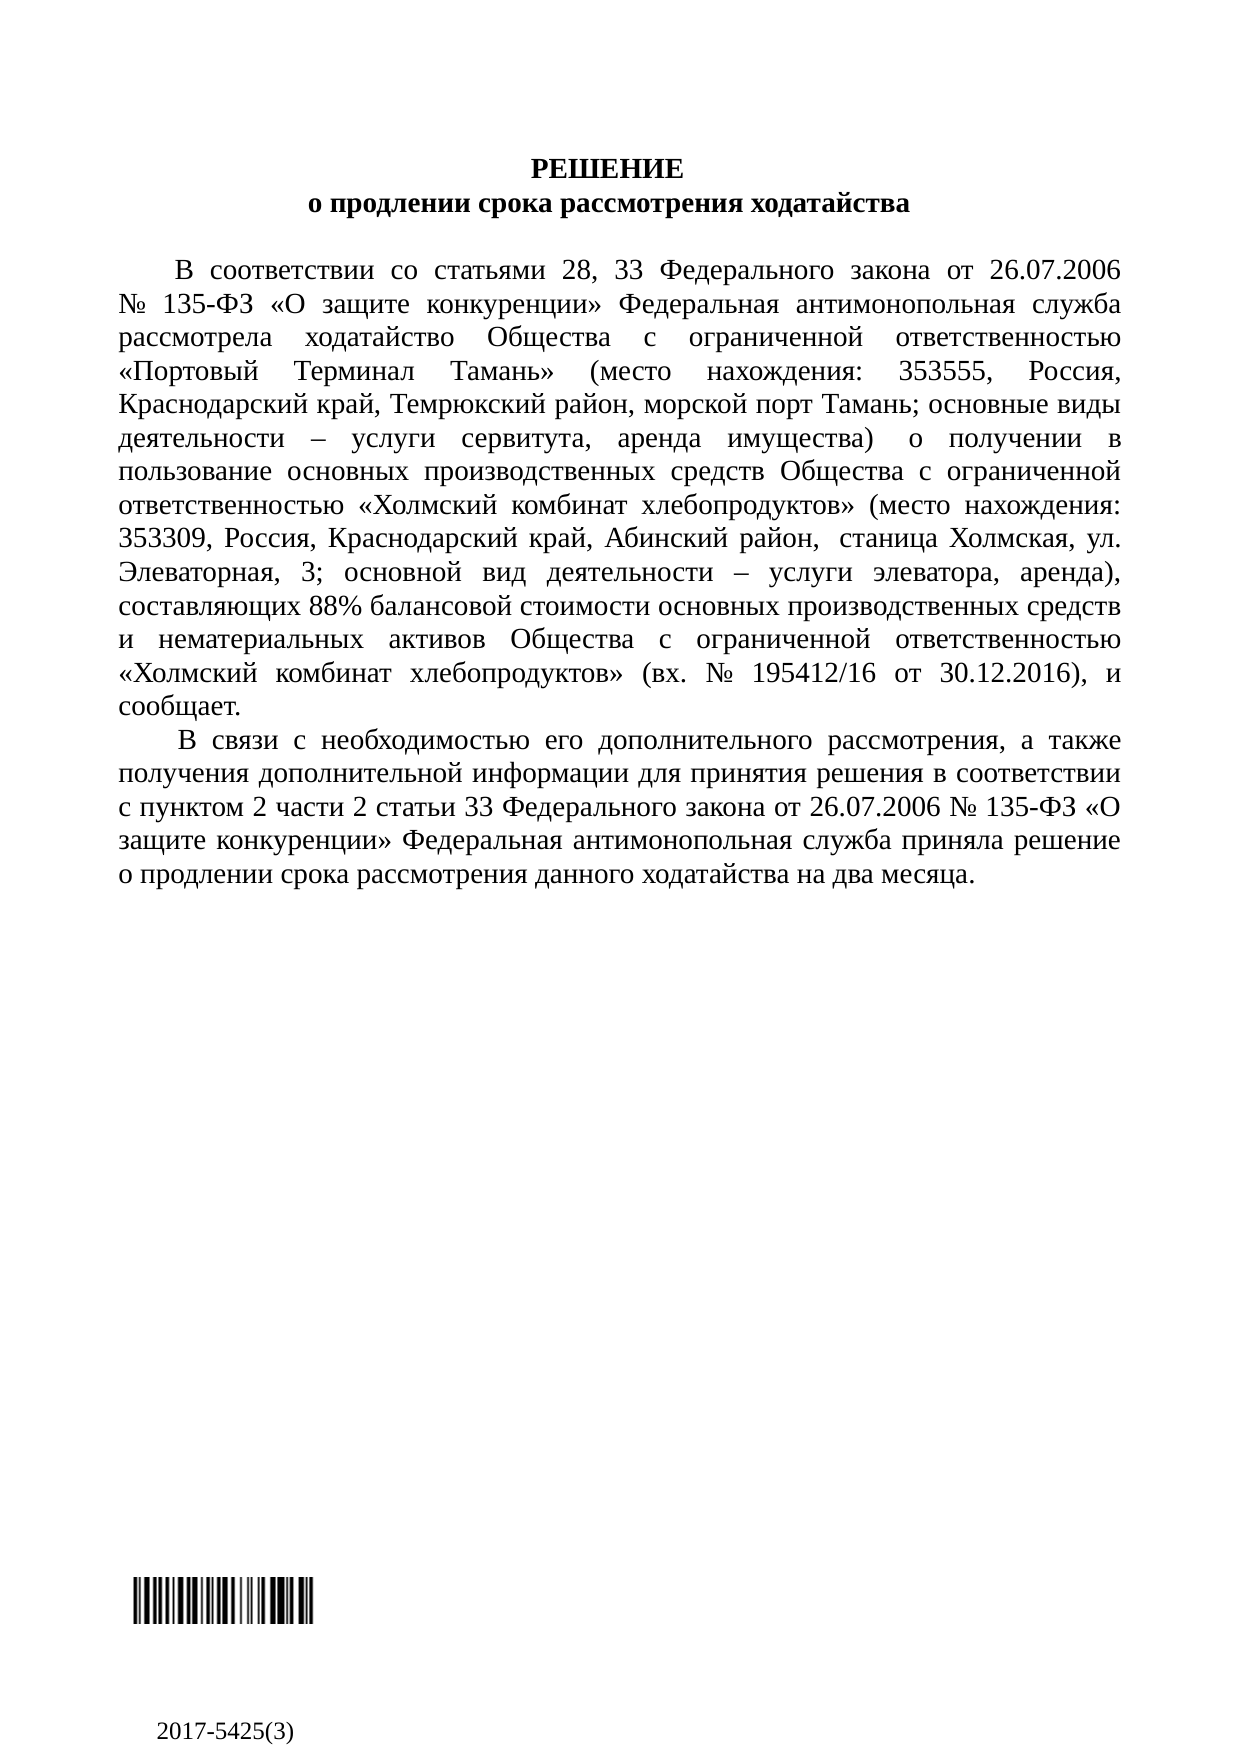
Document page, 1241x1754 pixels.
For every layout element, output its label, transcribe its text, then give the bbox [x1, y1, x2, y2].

text РЕШЕНИЕ [118, 152, 1122, 185]
picture [118, 1577, 331, 1624]
text В соответствии со статьями 28, 33 Федерального закона от 26.07.2006 № 135-ФЗ «О защите конкуренции» Федеральная антимонопольная служба рассмотрела ходатайство Общества с ограниченной ответственностью «Портовый Терминал Тамань» (место нахождения: 353555, Россия, Краснодарский край, Темрюкский район, морской порт Тамань; основные виды деятельности – услуги сервитута, аренда имущества) о получении в пользование основных производственных средств Общества с ограниченной ответственностью «Холмский комбинат хлебопродуктов» (место нахождения: 353309, Россия, Краснодарский край, Абинский район, станица Холмская, ул. Элеваторная, 3; основной вид деятельности – услуги элеватора, аренда), составляющих 88% балансовой стоимости основных производственных средств и нематериальных активов Общества с ограниченной ответственностью «Холмский комбинат хлебопродуктов» (вх. № 195412/16 от 30.12.2016), и сообщает. [118, 252, 1122, 722]
text В связи с необходимостью его дополнительного рассмотрения, а также получения дополнительной информации для принятия решения в соответствии с пунктом 2 части 2 статьи 33 Федерального закона от 26.07.2006 № 135-ФЗ «О защите конкуренции» Федеральная антимонопольная служба приняла решение о продлении срока рассмотрения данного ходатайства на два месяца. [118, 722, 1122, 889]
text о продлении срока рассмотрения ходатайства [118, 185, 1122, 219]
